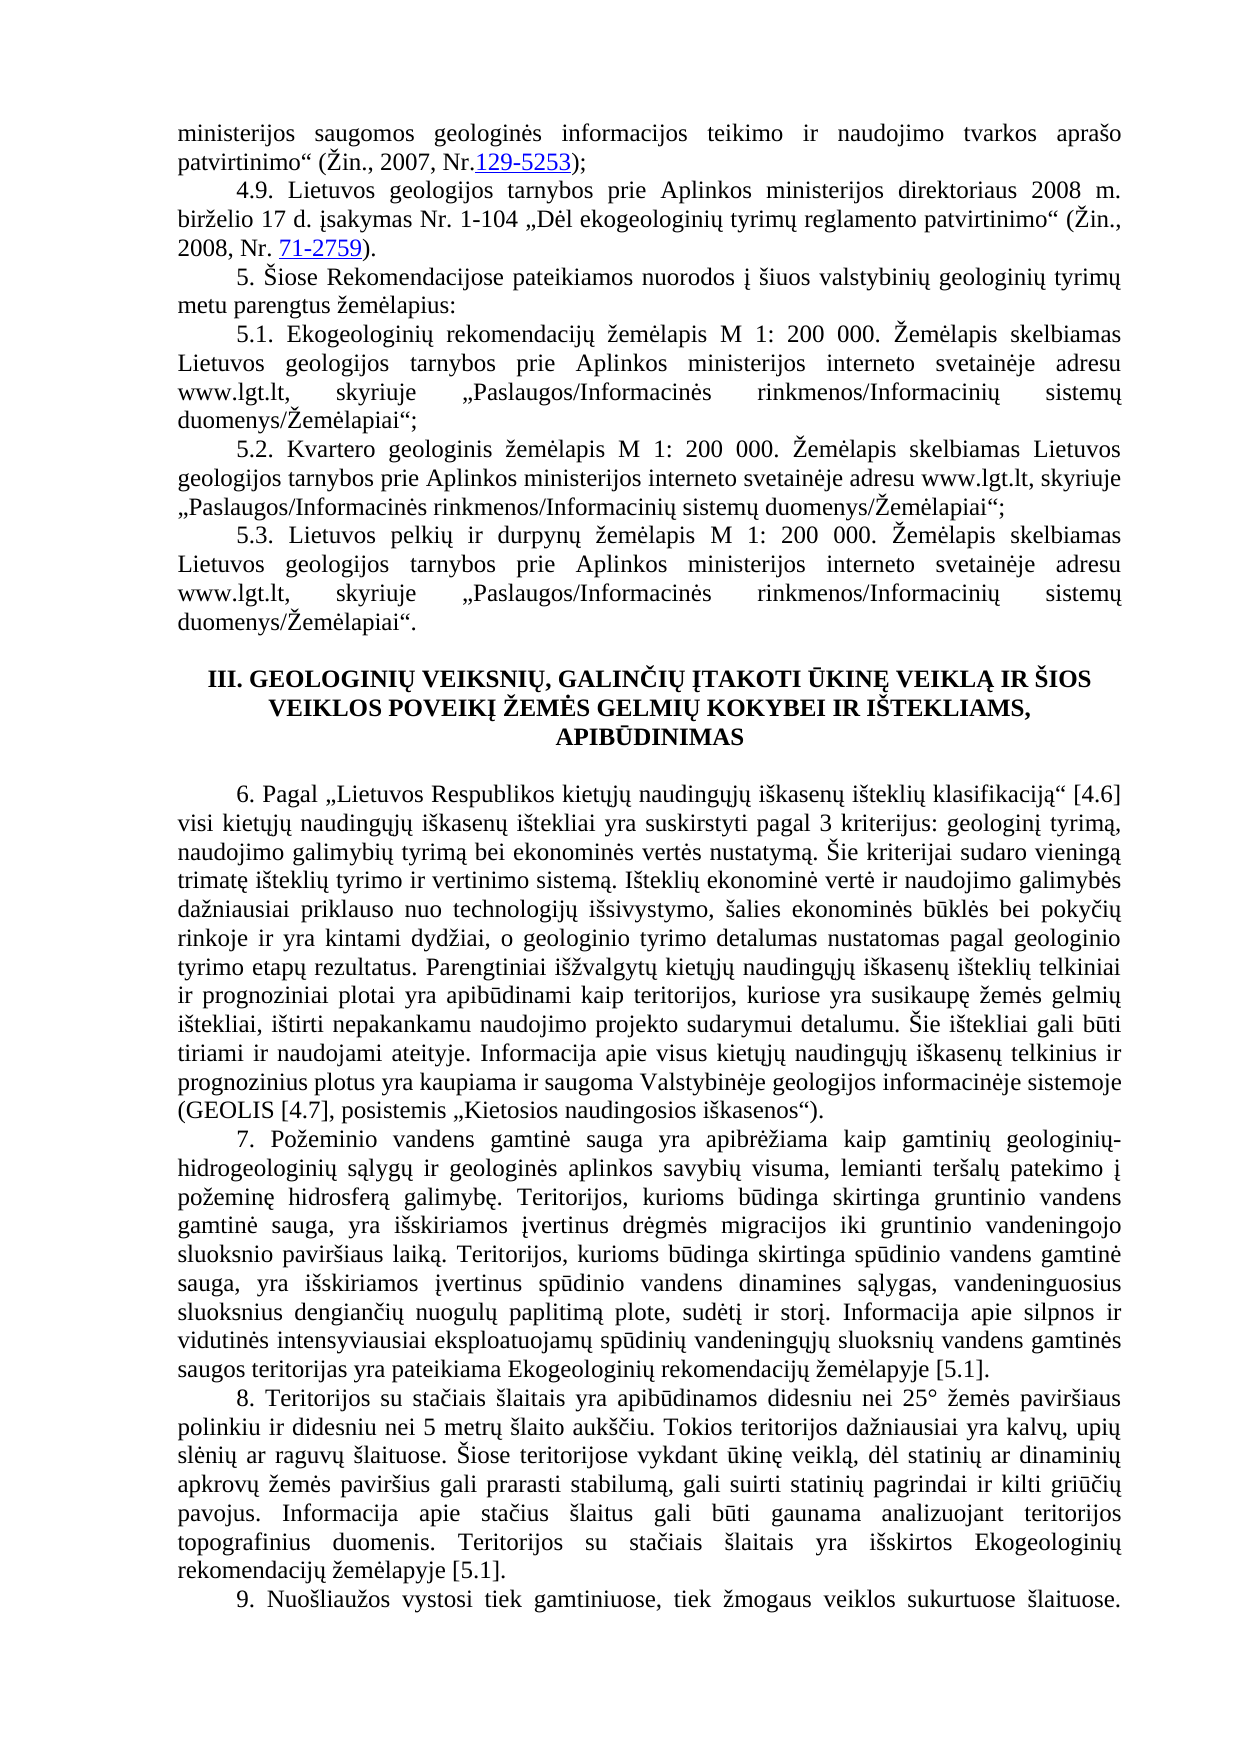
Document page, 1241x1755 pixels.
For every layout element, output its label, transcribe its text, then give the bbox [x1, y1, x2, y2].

text ministerijos saugomos geologinės informacijos teikimo ir naudojimo tvarkos aprašo patvirtinimo“ (Žin., 2007, Nr.129-5253); [177, 118, 1122, 176]
text 7. Požeminio vandens gamtinė sauga yra apibrėžiama kaip gamtinių geologinių-hidrogeologinių sąlygų ir geologinės aplinkos savybių visuma, lemianti teršalų patekimo į požeminę hidrosferą galimybę. Teritorijos, kurioms būdinga skirtinga gruntinio vandens gamtinė sauga, yra išskiriamos įvertinus drėgmės migracijos iki gruntinio vandeningojo sluoksnio paviršiaus laiką. Teritorijos, kurioms būdinga skirtinga spūdinio vandens gamtinė sauga, yra išskiriamos įvertinus spūdinio vandens dinamines sąlygas, vandeninguosius sluoksnius dengiančių nuogulų paplitimą plote, sudėtį ir storį. Informacija apie silpnos ir vidutinės intensyviausiai eksploatuojamų spūdinių vandeningųjų sluoksnių vandens gamtinės saugos teritorijas yra pateikiama Ekogeologinių rekomendacijų žemėlapyje [5.1]. [177, 1124, 1122, 1383]
text 6. Pagal „Lietuvos Respublikos kietųjų naudingųjų iškasenų išteklių klasifikaciją“ [4.6] visi kietųjų naudingųjų iškasenų ištekliai yra suskirstyti pagal 3 kriterijus: geologinį tyrimą, naudojimo galimybių tyrimą bei ekonominės vertės nustatymą. Šie kriterijai sudaro vieningą trimatę išteklių tyrimo ir vertinimo sistemą. Išteklių ekonominė vertė ir naudojimo galimybės dažniausiai priklauso nuo technologijų išsivystymo, šalies ekonominės būklės bei pokyčių rinkoje ir yra kintami dydžiai, o geologinio tyrimo detalumas nustatomas pagal geologinio tyrimo etapų rezultatus. Parengtiniai išžvalgytų kietųjų naudingųjų iškasenų išteklių telkiniai ir prognoziniai plotai yra apibūdinami kaip teritorijos, kuriose yra susikaupę žemės gelmių ištekliai, ištirti nepakankamu naudojimo projekto sudarymui detalumu. Šie ištekliai gali būti tiriami ir naudojami ateityje. Informacija apie visus kietųjų naudingųjų iškasenų telkinius ir prognozinius plotus yra kaupiama ir saugoma Valstybinėje geologijos informacinėje sistemoje (GEOLIS [4.7], posistemis „Kietosios naudingosios iškasenos“). [177, 779, 1122, 1124]
text 8. Teritorijos su stačiais šlaitais yra apibūdinamos didesniu nei 25° žemės paviršiaus polinkiu ir didesniu nei 5 metrų šlaito aukščiu. Tokios teritorijos dažniausiai yra kalvų, upių slėnių ar raguvų šlaituose. Šiose teritorijose vykdant ūkinę veiklą, dėl statinių ar dinaminių apkrovų žemės paviršius gali prarasti stabilumą, gali suirti statinių pagrindai ir kilti griūčių pavojus. Informacija apie stačius šlaitus gali būti gaunama analizuojant teritorijos topografinius duomenis. Teritorijos su stačiais šlaitais yra išskirtos Ekogeologinių rekomendacijų žemėlapyje [5.1]. [177, 1383, 1122, 1584]
text 5.3. Lietuvos pelkių ir durpynų žemėlapis M 1: 200 000. Žemėlapis skelbiamas Lietuvos geologijos tarnybos prie Aplinkos ministerijos interneto svetainėje adresu www.lgt.lt, skyriuje „Paslaugos/Informacinės rinkmenos/Informacinių sistemų duomenys/Žemėlapiai“. [177, 521, 1122, 636]
text 5. Šiose Rekomendacijose pateikiamos nuorodos į šiuos valstybinių geologinių tyrimų metu parengtus žemėlapius: [177, 262, 1122, 319]
text 9. Nuošliaužos vystosi tiek gamtiniuose, tiek žmogaus veiklos sukurtuose šlaituose. [177, 1584, 1122, 1613]
text III. GEOLOGINIŲ VEIKSNIŲ, GALINČIŲ ĮTAKOTI ŪKINĘ VEIKLĄ IR ŠIOS VEIKLOS POVEIKĮ ŽEMĖS GELMIŲ KOKYBEI IR IŠTEKLIAMS, APIBŪDINIMAS [177, 664, 1122, 751]
text 5.2. Kvartero geologinis žemėlapis M 1: 200 000. Žemėlapis skelbiamas Lietuvos geologijos tarnybos prie Aplinkos ministerijos interneto svetainėje adresu www.lgt.lt, skyriuje „Paslaugos/Informacinės rinkmenos/Informacinių sistemų duomenys/Žemėlapiai“; [177, 434, 1122, 521]
text 5.1. Ekogeologinių rekomendacijų žemėlapis M 1: 200 000. Žemėlapis skelbiamas Lietuvos geologijos tarnybos prie Aplinkos ministerijos interneto svetainėje adresu www.lgt.lt, skyriuje „Paslaugos/Informacinės rinkmenos/Informacinių sistemų duomenys/Žemėlapiai“; [177, 319, 1122, 434]
text 4.9. Lietuvos geologijos tarnybos prie Aplinkos ministerijos direktoriaus 2008 m. birželio 17 d. įsakymas Nr. 1-104 „Dėl ekogeologinių tyrimų reglamento patvirtinimo“ (Žin., 2008, Nr. 71-2759). [177, 176, 1122, 262]
